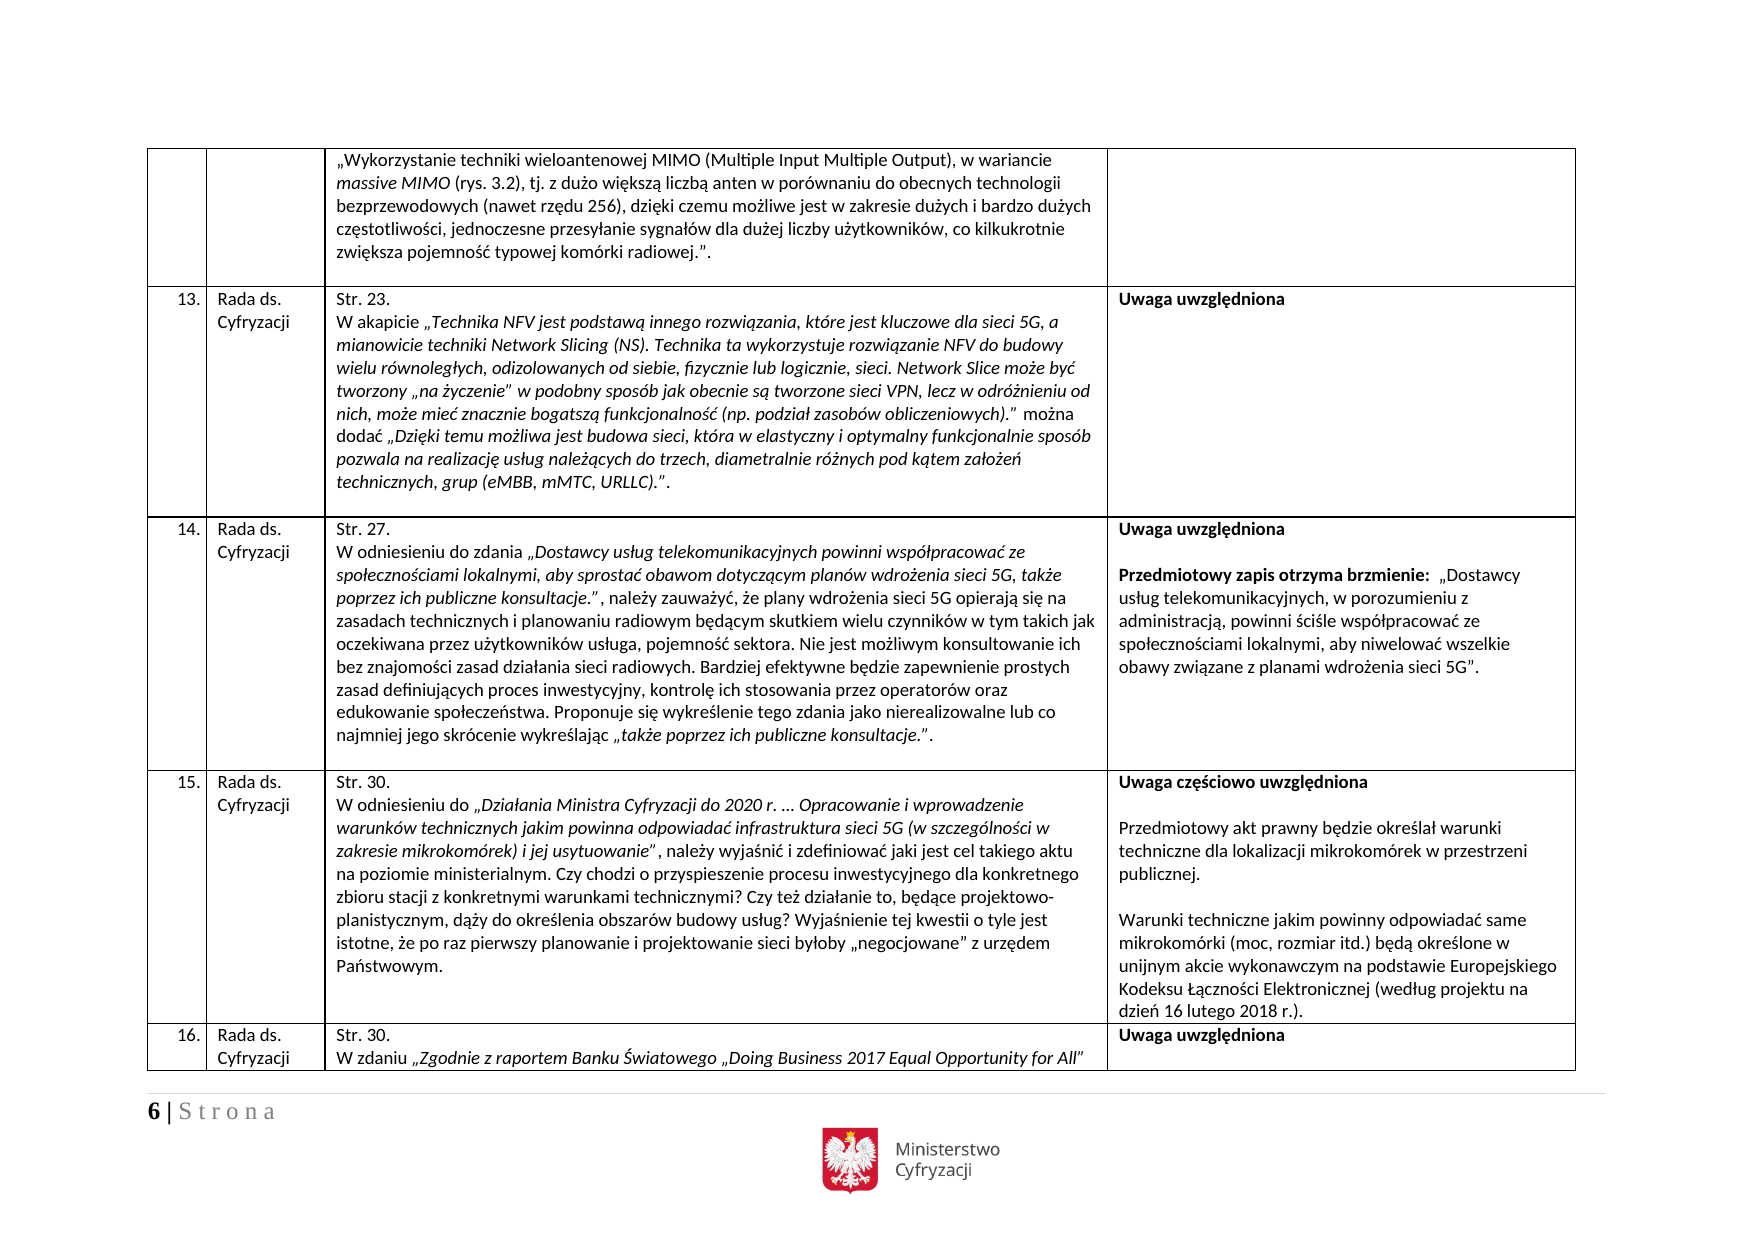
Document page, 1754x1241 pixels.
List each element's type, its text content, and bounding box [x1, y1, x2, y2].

table_cell [148, 518, 206, 769]
table_cell [148, 771, 206, 1023]
table_cell [148, 149, 206, 286]
table_cell Rada ds. Cyfryzacji [207, 1024, 324, 1069]
table_cell [1108, 149, 1575, 286]
table_cell Str. 27. W odniesieniu do zdania „Dostawcy usług telekomunikacyjnych powinni współpracować ze społecznościami lokalnymi, aby sprostać obawom dotyczącym planów wdrożenia sieci 5G, także poprzez ich publiczne konsultacje.”, należy zauważyć, że plany wdrożenia sieci 5G opierają się na zasadach technicznych i planowaniu radiowym będącym skutkiem wielu czynników w tym takich jak oczekiwana przez użytkowników usługa, pojemność sektora. Nie jest możliwym konsultowanie ich bez znajomości zasad działania sieci radiowych. Bardziej efektywne będzie zapewnienie prostych zasad definiujących proces inwestycyjny, kontrolę ich stosowania przez operatorów oraz edukowanie społeczeństwa. Proponuje się wykreślenie tego zdania jako nierealizowalne lub co najmniej jego skrócenie wykreślając „także poprzez ich publiczne konsultacje.”. [326, 518, 1107, 769]
table_cell Uwaga uwzględniona Przedmiotowy zapis otrzyma brzmienie: „Dostawcy usług telekomunikacyjnych, w porozumieniu z administracją, powinni ściśle współpracować ze społecznościami lokalnymi, aby niwelować wszelkie obawy związane z planami wdrożenia sieci 5G”. [1108, 518, 1575, 769]
table_cell „Wykorzystanie techniki wieloantenowej MIMO (Multiple Input Multiple Output), w wariancie massive MIMO (rys. 3.2), tj. z dużo większą liczbą anten w porównaniu do obecnych technologii bezprzewodowych (nawet rzędu 256), dzięki czemu możliwe jest w zakresie dużych i bardzo dużych częstotliwości, jednoczesne przesyłanie sygnałów dla dużej liczby użytkowników, co kilkukrotnie zwiększa pojemność typowej komórki radiowej.”. [326, 149, 1107, 286]
table_cell Rada ds. Cyfryzacji [207, 771, 324, 1023]
table_cell Rada ds. Cyfryzacji [207, 287, 324, 516]
table_cell [207, 149, 324, 286]
table_cell Rada ds. Cyfryzacji [207, 518, 324, 769]
table_cell Uwaga uwzględniona [1108, 287, 1575, 516]
table_cell Str. 23. W akapicie „Technika NFV jest podstawą innego rozwiązania, które jest kluczowe dla sieci 5G, a mianowicie techniki Network Slicing (NS). Technika ta wykorzystuje rozwiązanie NFV do budowy wielu równoległych, odizolowanych od siebie, fizycznie lub logicznie, sieci. Network Slice może być tworzony „na życzenie” w podobny sposób jak obecnie są tworzone sieci VPN, lecz w odróżnieniu od nich, może mieć znacznie bogatszą funkcjonalność (np. podział zasobów obliczeniowych).” można dodać „Dzięki temu możliwa jest budowa sieci, która w elastyczny i optymalny funkcjonalnie sposób pozwala na realizację usług należących do trzech, diametralnie różnych pod kątem założeń technicznych, grup (eMBB, mMTC, URLLC).”. [326, 287, 1107, 516]
table_cell [148, 287, 206, 516]
table_cell Uwaga częściowo uwzględniona Przedmiotowy akt prawny będzie określał warunki techniczne dla lokalizacji mikrokomórek w przestrzeni publicznej. Warunki techniczne jakim powinny odpowiadać same mikrokomórki (moc, rozmiar itd.) będą określone w unijnym akcie wykonawczym na podstawie Europejskiego Kodeksu Łączności Elektronicznej (według projektu na dzień 16 lutego 2018 r.). [1108, 771, 1575, 1023]
table_cell Str. 30. W odniesieniu do „Działania Ministra Cyfryzacji do 2020 r. … Opracowanie i wprowadzenie warunków technicznych jakim powinna odpowiadać infrastruktura sieci 5G (w szczególności w zakresie mikrokomórek) i jej usytuowanie”, należy wyjaśnić i zdefiniować jaki jest cel takiego aktu na poziomie ministerialnym. Czy chodzi o przyspieszenie procesu inwestycyjnego dla konkretnego zbioru stacji z konkretnymi warunkami technicznymi? Czy też działanie to, będące projektowo-planistycznym, dąży do określenia obszarów budowy usług? Wyjaśnienie tej kwestii o tyle jest istotne, że po raz pierwszy planowanie i projektowanie sieci byłoby „negocjowane” z urzędem Państwowym. [326, 771, 1107, 1023]
table_cell [148, 1024, 206, 1069]
table_cell Uwaga uwzględniona [1108, 1024, 1575, 1069]
table_cell Str. 30. W zdaniu „Zgodnie z raportem Banku Światowego „Doing Business 2017 Equal Opportunity for All” [326, 1024, 1107, 1069]
